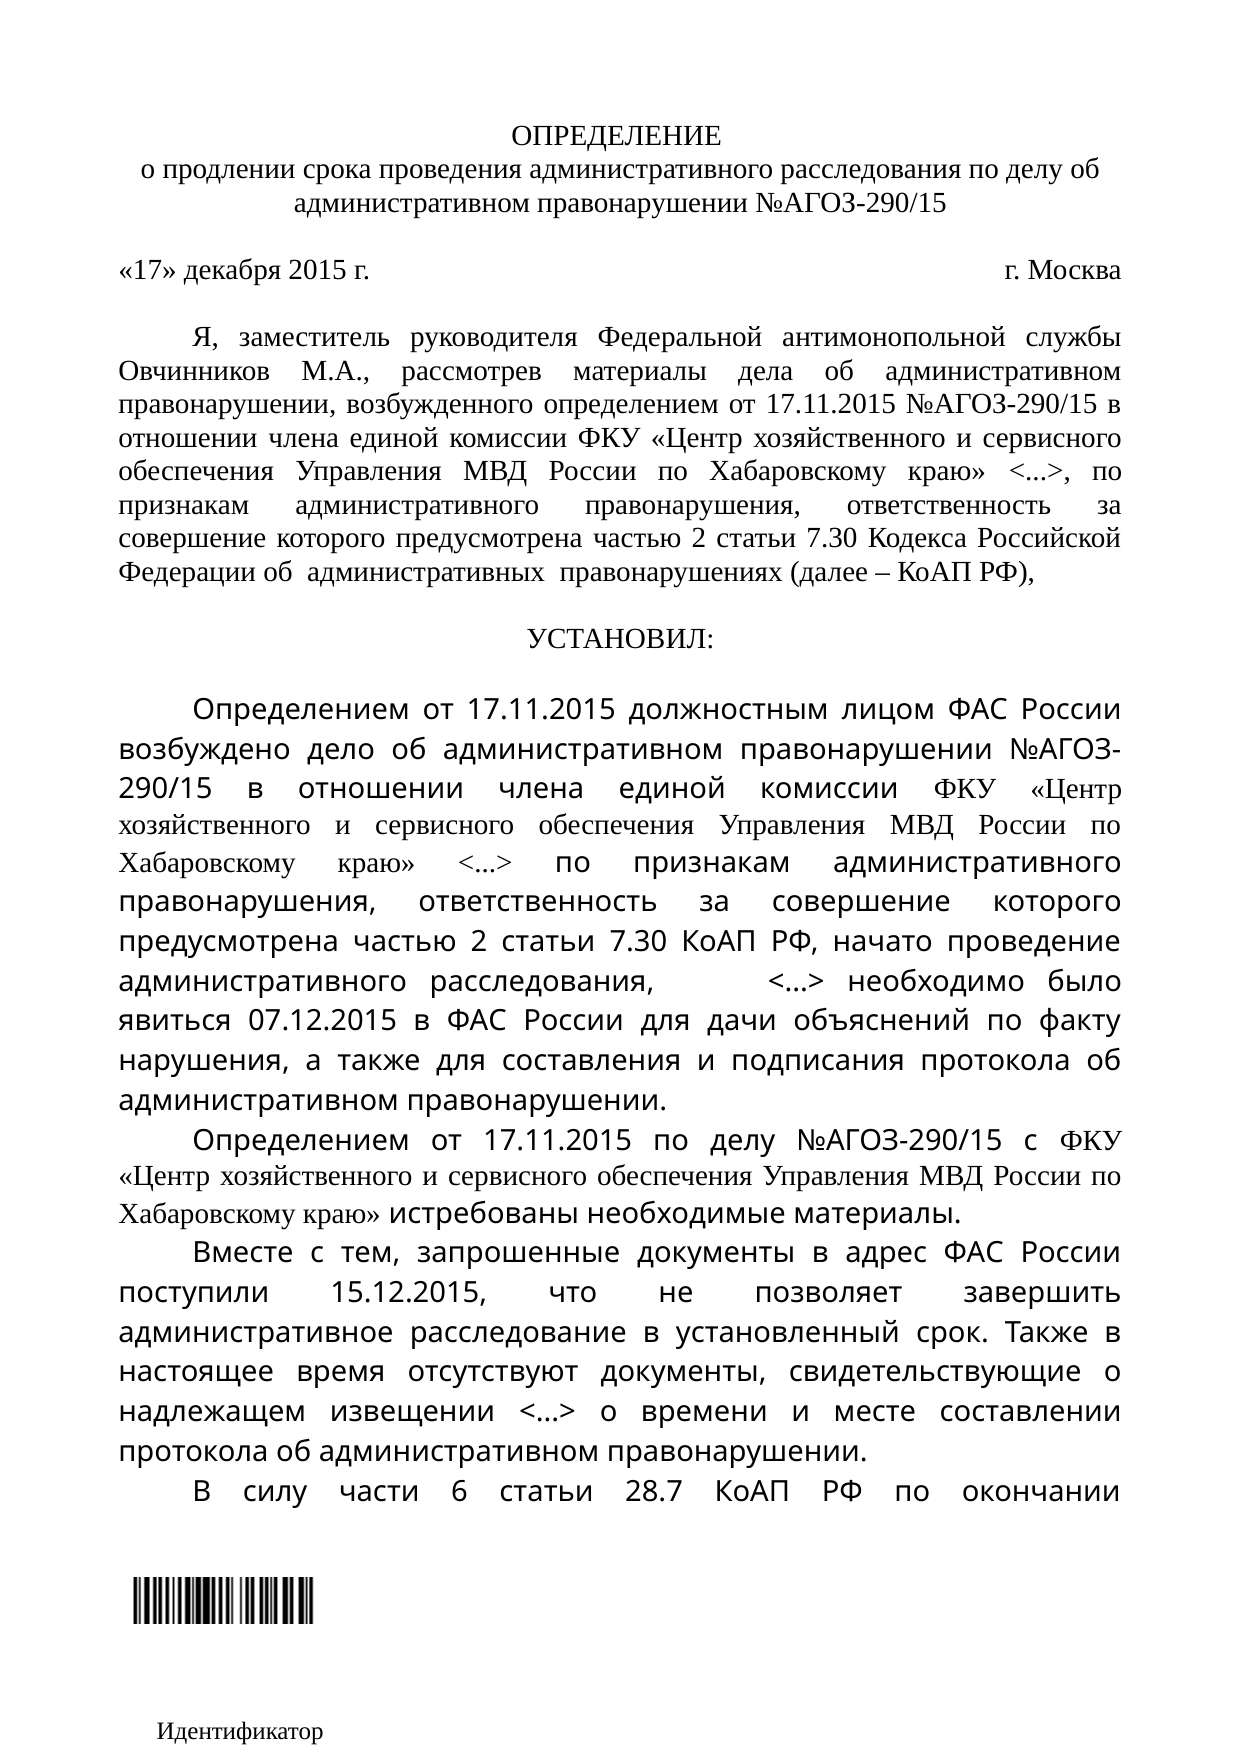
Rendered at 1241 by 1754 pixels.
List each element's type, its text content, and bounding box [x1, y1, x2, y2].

text Я, заместитель руководителя Федеральной антимонопольной службы Овчинников М.А., рассмотрев материалы дела об административном правонарушении, возбужденного определением от 17.11.2015 №АГОЗ-290/15 в отношении члена единой комиссии ФКУ «Центр хозяйственного и сервисного обеспечения Управления МВД России по Хабаровскому краю» <...>, по признакам административного правонарушения, ответственность за совершение которого предусмотрена частью 2 статьи 7.30 Кодекса Российской Федерации об административных правонарушениях (далее – КоАП РФ), [118, 319, 1122, 588]
text Определением от 17.11.2015 должностным лицом ФАС России возбуждено дело об административном правонарушении №АГОЗ-290/15 в отношении члена единой комиссии ФКУ «Центр хозяйственного и сервисного обеспечения Управления МВД России по Хабаровскому краю» <...> по признакам административного правонарушения, ответственность за совершение которого предусмотрена частью 2 статьи 7.30 КоАП РФ, начато проведение административного расследования, <...> необходимо было явиться 07.12.2015 в ФАС России для дачи объяснений по факту нарушения, а также для составления и подписания протокола об административном правонарушении. [118, 688, 1122, 1119]
text Определением от 17.11.2015 по делу №АГОЗ-290/15 с ФКУ «Центр хозяйственного и сервисного обеспечения Управления МВД России по Хабаровскому краю» истребованы необходимые материалы. [118, 1119, 1122, 1232]
picture [118, 1577, 331, 1624]
text «17» декабря 2015 г. г. Москва [118, 252, 1122, 286]
subtitle ОПРЕДЕЛЕНИЕ [118, 118, 1122, 152]
text о продлении срока проведения административного расследования по делу об административном правонарушении №АГОЗ-290/15 [118, 152, 1122, 219]
text УСТАНОВИЛ: [118, 621, 1122, 655]
text Вместе с тем, запрошенные документы в адрес ФАС России поступили 15.12.2015, что не позволяет завершить административное расследование в установленный срок. Также в настоящее время отсутствуют документы, свидетельствующие о надлежащем извещении <...> о времени и месте составлении протокола об административном правонарушении. [118, 1232, 1122, 1470]
text В силу части 6 статьи 28.7 КоАП РФ по окончании [118, 1470, 1122, 1509]
